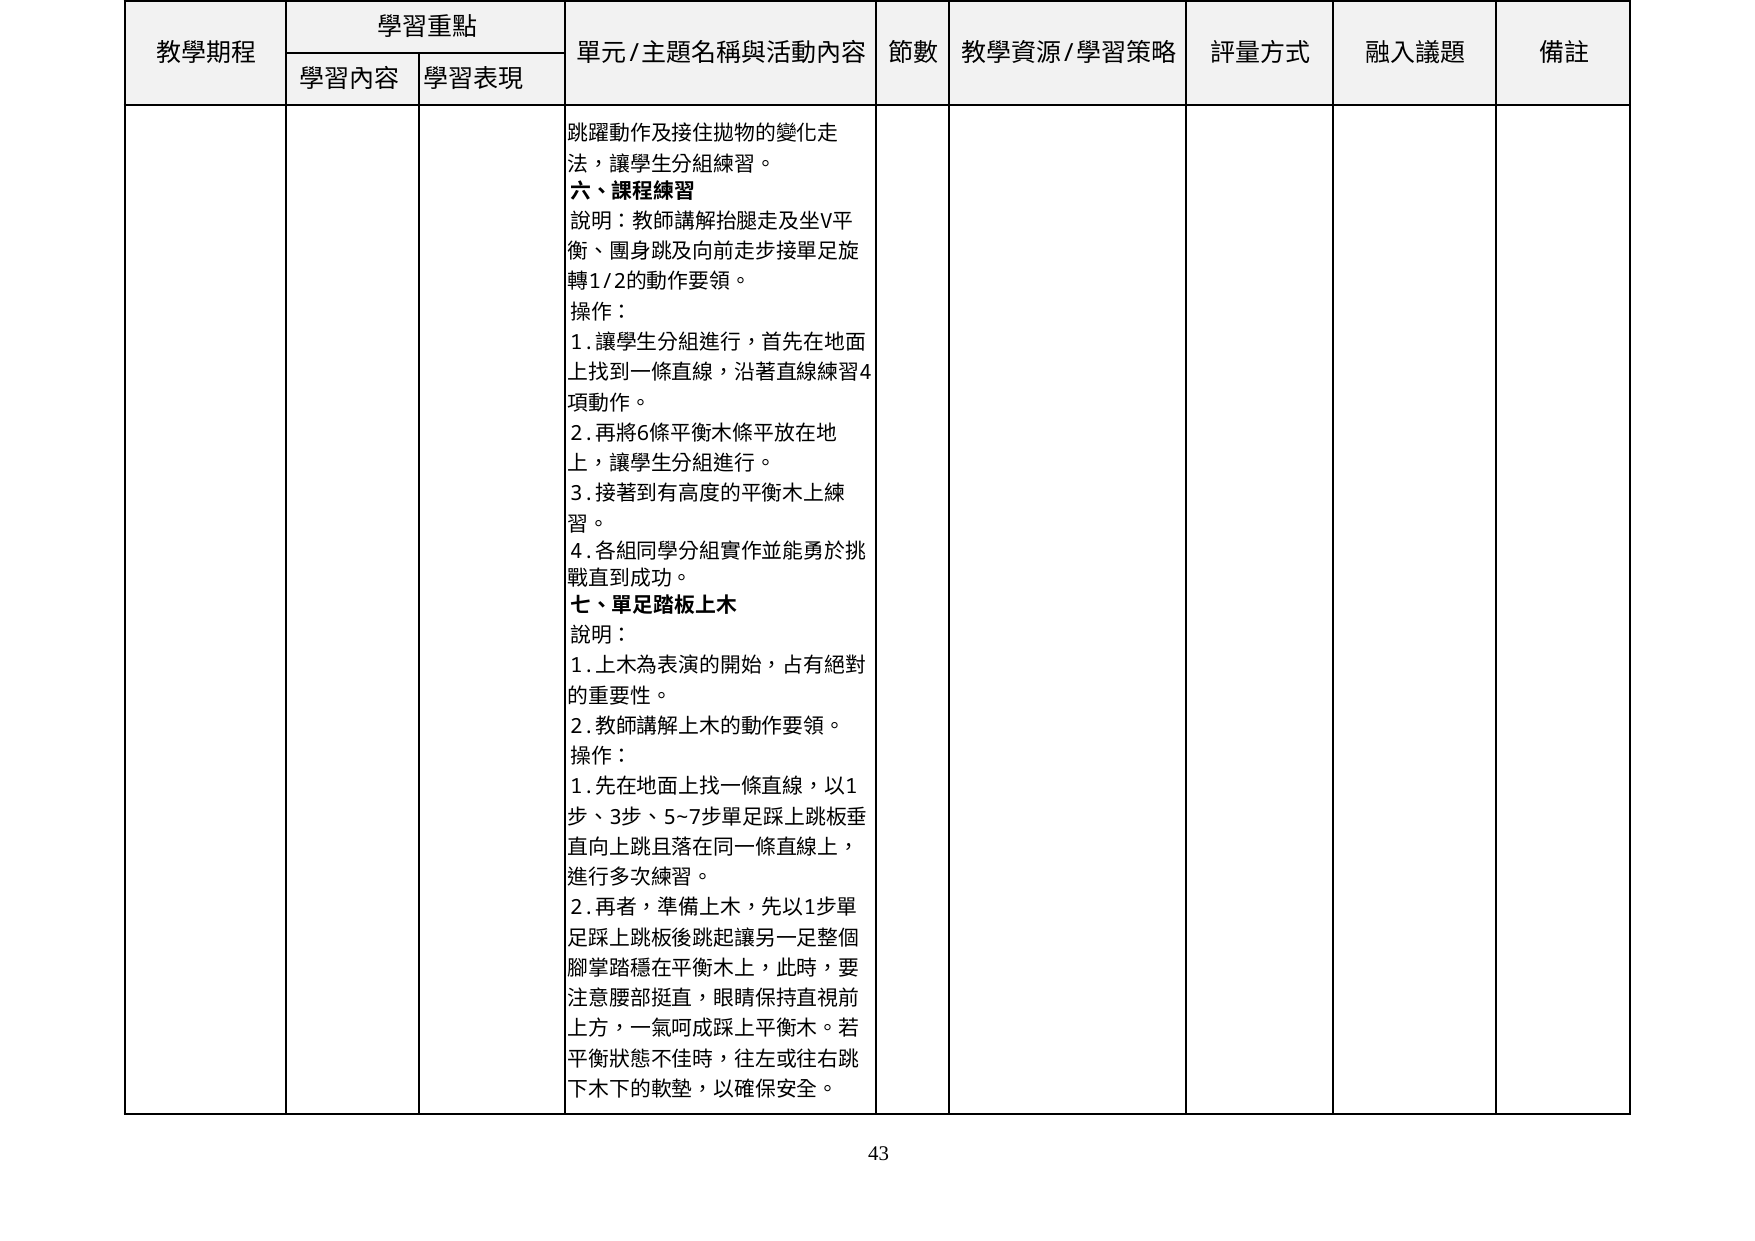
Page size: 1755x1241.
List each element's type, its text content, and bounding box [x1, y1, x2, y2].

table_header 教學期程 [126, 2, 285, 104]
table_cell 學習表現 [420, 54, 564, 104]
table_header 評量方式 [1187, 2, 1332, 104]
table_header 教學資源/學習策略 [950, 2, 1185, 104]
table_cell 跳躍動作及接住拋物的變化走法，讓學生分組練習。 六、課程練習 說明：教師講解抬腿走及坐V平衡、團身跳及向前走步接單足旋轉1/2的動作要領。 操作： 1.讓學生分組進行，首先在地面上找到一條直線，沿著直線練習4項動作。 2.再將6條平衡木條平放在地上，讓學生分組進行。 3.接著到有高度的平衡木上練習。 4.各組同學分組實作並能勇於挑戰直到成功。 七、單足踏板上木 說明： 1.上木為表演的開始，占有絕對的重要性。 2.教師講解上木的動作要領。 操作： 1.先在地面上找一條直線，以1步、3步、5∼7步單足踩上跳板垂直向上跳且落在同一條直線上，進行多次練習。 2.再者，準備上木，先以1步單足踩上跳板後跳起讓另一足整個腳掌踏穩在平衡木上，此時，要注意腰部挺直，眼睛保持直視前上方，一氣呵成踩上平衡木。若平衡狀態不佳時，往左或往右跳下木下的軟墊，以確保安全。 [566, 106, 875, 1113]
table_header 學習重點 [287, 2, 564, 52]
table_header 融入議題 [1334, 2, 1495, 104]
table_cell 學習內容 [287, 54, 418, 104]
table_header 節數 [877, 2, 948, 104]
table_cell [1334, 106, 1495, 1113]
table_header 備註 [1497, 2, 1629, 104]
table_cell [420, 106, 564, 1113]
table_cell [877, 106, 948, 1113]
table_cell [950, 106, 1185, 1113]
table_header 單元/主題名稱與活動內容 [566, 2, 875, 104]
table_cell [287, 106, 418, 1113]
table_cell [1497, 106, 1629, 1113]
table_cell [1187, 106, 1332, 1113]
table_cell [126, 106, 285, 1113]
